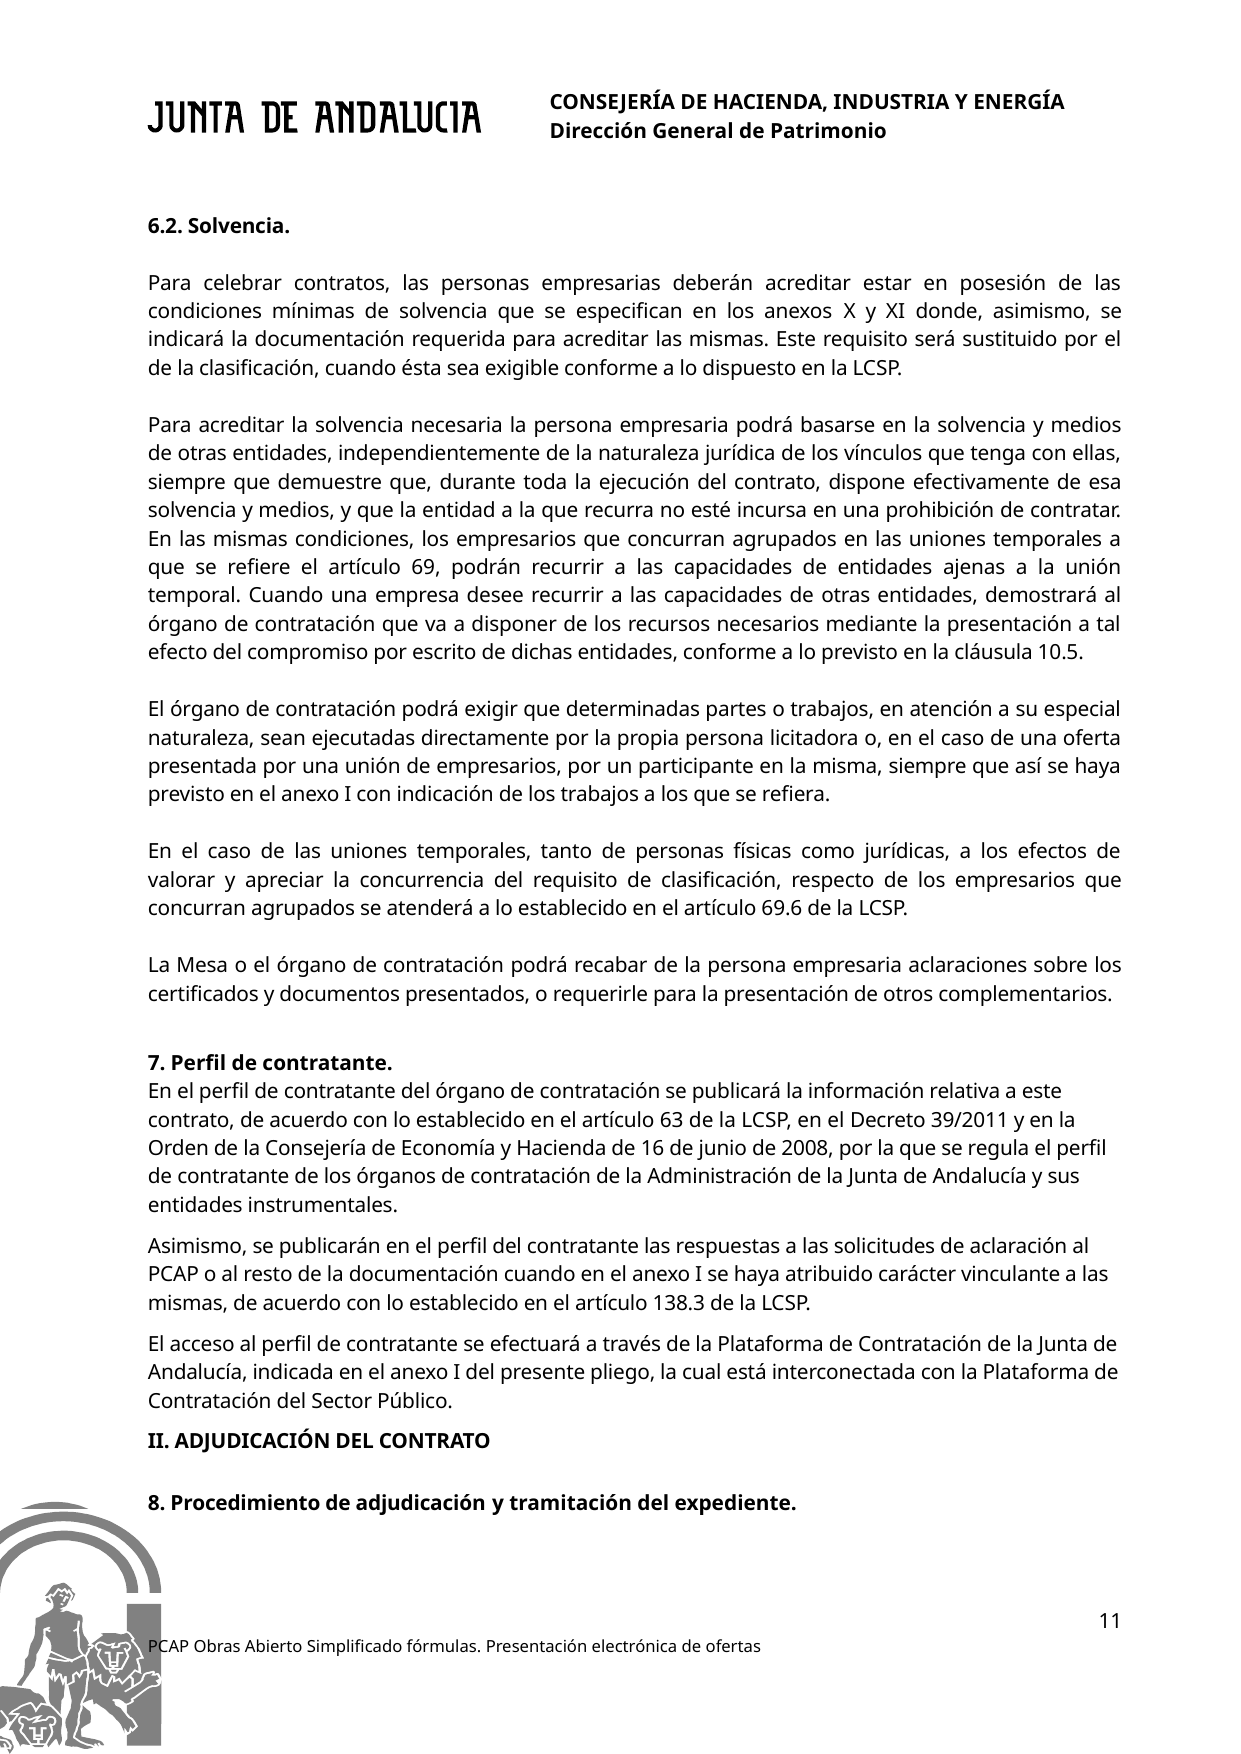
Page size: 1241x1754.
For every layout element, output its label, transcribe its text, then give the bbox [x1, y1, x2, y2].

text 8. Procedimiento de adjudicación y tramitación del expediente. [148, 1483, 1122, 1518]
text La Mesa o el órgano de contratación podrá recabar de la persona empresaria aclaraciones sobre los certificados y documentos presentados, o requerirle para la presentación de otros complementarios. [148, 950, 1122, 1007]
text El órgano de contratación podrá exigir que determinadas partes o trabajos, en atención a su especial naturaleza, sean ejecutadas directamente por la propia persona licitadora o, en el caso de una oferta presentada por una unión de empresarios, por un participante en la misma, siempre que así se haya previsto en el anexo I con indicación de los trabajos a los que se refiera. [148, 694, 1122, 808]
text Para acreditar la solvencia necesaria la persona empresaria podrá basarse en la solvencia y medios de otras entidades, independientemente de la naturaleza jurídica de los vínculos que tenga con ellas, siempre que demuestre que, durante toda la ejecución del contrato, dispone efectivamente de esa solvencia y medios, y que la entidad a la que recurra no esté incursa en una prohibición de contratar. En las mismas condiciones, los empresarios que concurran agrupados en las uniones temporales a que se refiere el artículo 69, podrán recurrir a las capacidades de entidades ajenas a la unión temporal. Cuando una empresa desee recurrir a las capacidades de otras entidades, demostrará al órgano de contratación que va a disponer de los recursos necesarios mediante la presentación a tal efecto del compromiso por escrito de dichas entidades, conforme a lo previsto en la cláusula 10.5. [148, 410, 1122, 666]
text 6.2. Solvencia. [148, 211, 1122, 239]
text En el caso de las uniones temporales, tanto de personas físicas como jurídicas, a los efectos de valorar y apreciar la concurrencia del requisito de clasificación, respecto de los empresarios que concurran agrupados se atenderá a lo establecido en el artículo 69.6 de la LCSP. [148, 836, 1122, 922]
text Para celebrar contratos, las personas empresarias deberán acreditar estar en posesión de las condiciones mínimas de solvencia que se especifican en los anexos X y XI donde, asimismo, se indicará la documentación requerida para acreditar las mismas. Este requisito será sustituido por el de la clasificación, cuando ésta sea exigible conforme a lo dispuesto en la LCSP. [148, 268, 1122, 381]
text El acceso al perfil de contratante se efectuará a través de la Plataforma de Contratación de la Junta de Andalucía, indicada en el anexo I del presente pliego, la cual está interconectada con la Plataforma de Contratación del Sector Público. [148, 1329, 1122, 1414]
text En el perfil de contratante del órgano de contratación se publicará la información relativa a este contrato, de acuerdo con lo establecido en el artículo 63 de la LCSP, en el Decreto 39/2011 y en la Orden de la Consejería de Economía y Hacienda de 16 de junio de 2008, por la que se regula el perfil de contratante de los órganos de contratación de la Administración de la Junta de Andalucía y sus entidades instrumentales. [148, 1076, 1122, 1218]
text 7. Perfil de contratante. [148, 1048, 1122, 1076]
text Asimismo, se publicarán en el perfil del contratante las respuestas a las solicitudes de aclaración al PCAP o al resto de la documentación cuando en el anexo I se haya atribuido carácter vinculante a las mismas, de acuerdo con lo establecido en el artículo 138.3 de la LCSP. [148, 1231, 1122, 1316]
text II. ADJUDICACIÓN DEL CONTRATO [148, 1427, 1122, 1455]
